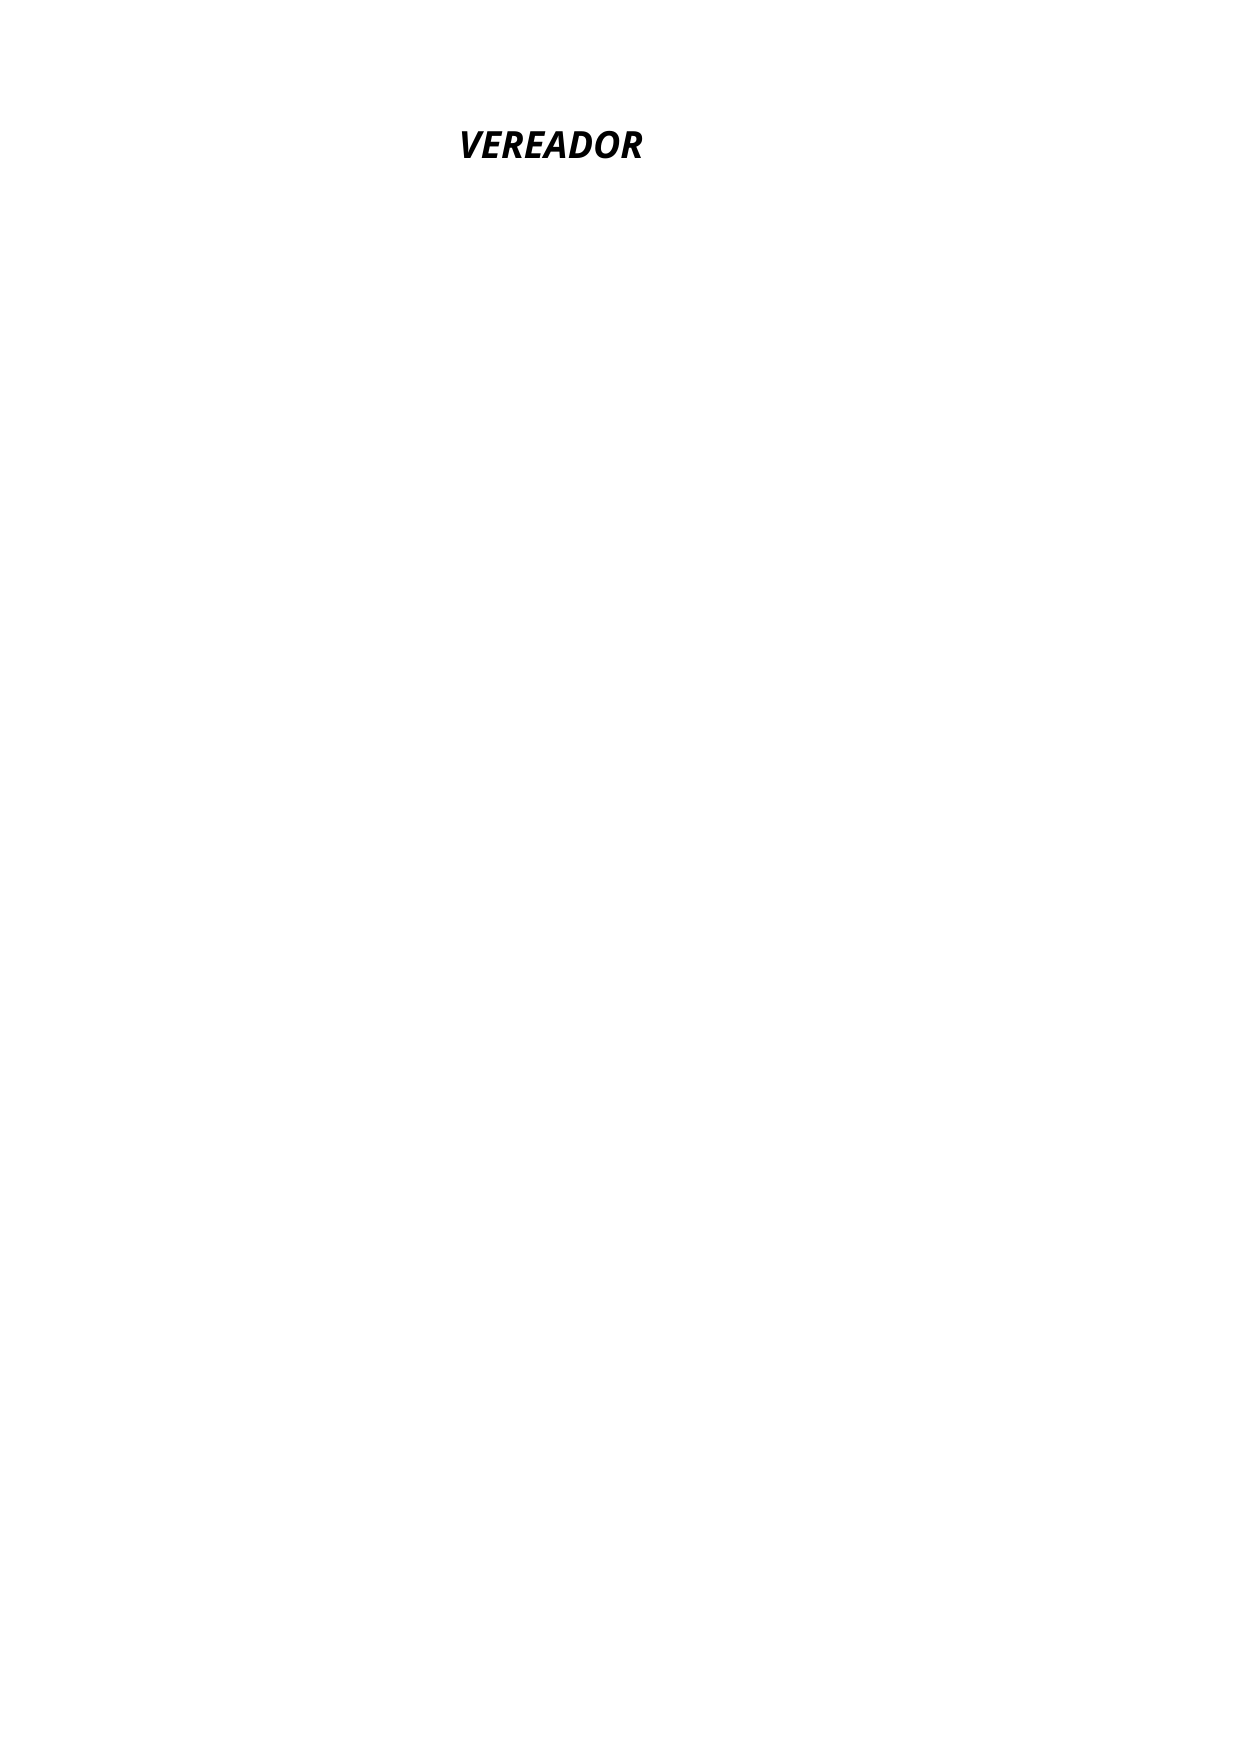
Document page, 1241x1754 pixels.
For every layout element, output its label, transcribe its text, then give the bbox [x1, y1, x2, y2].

text VEREADOR [118, 118, 1122, 169]
